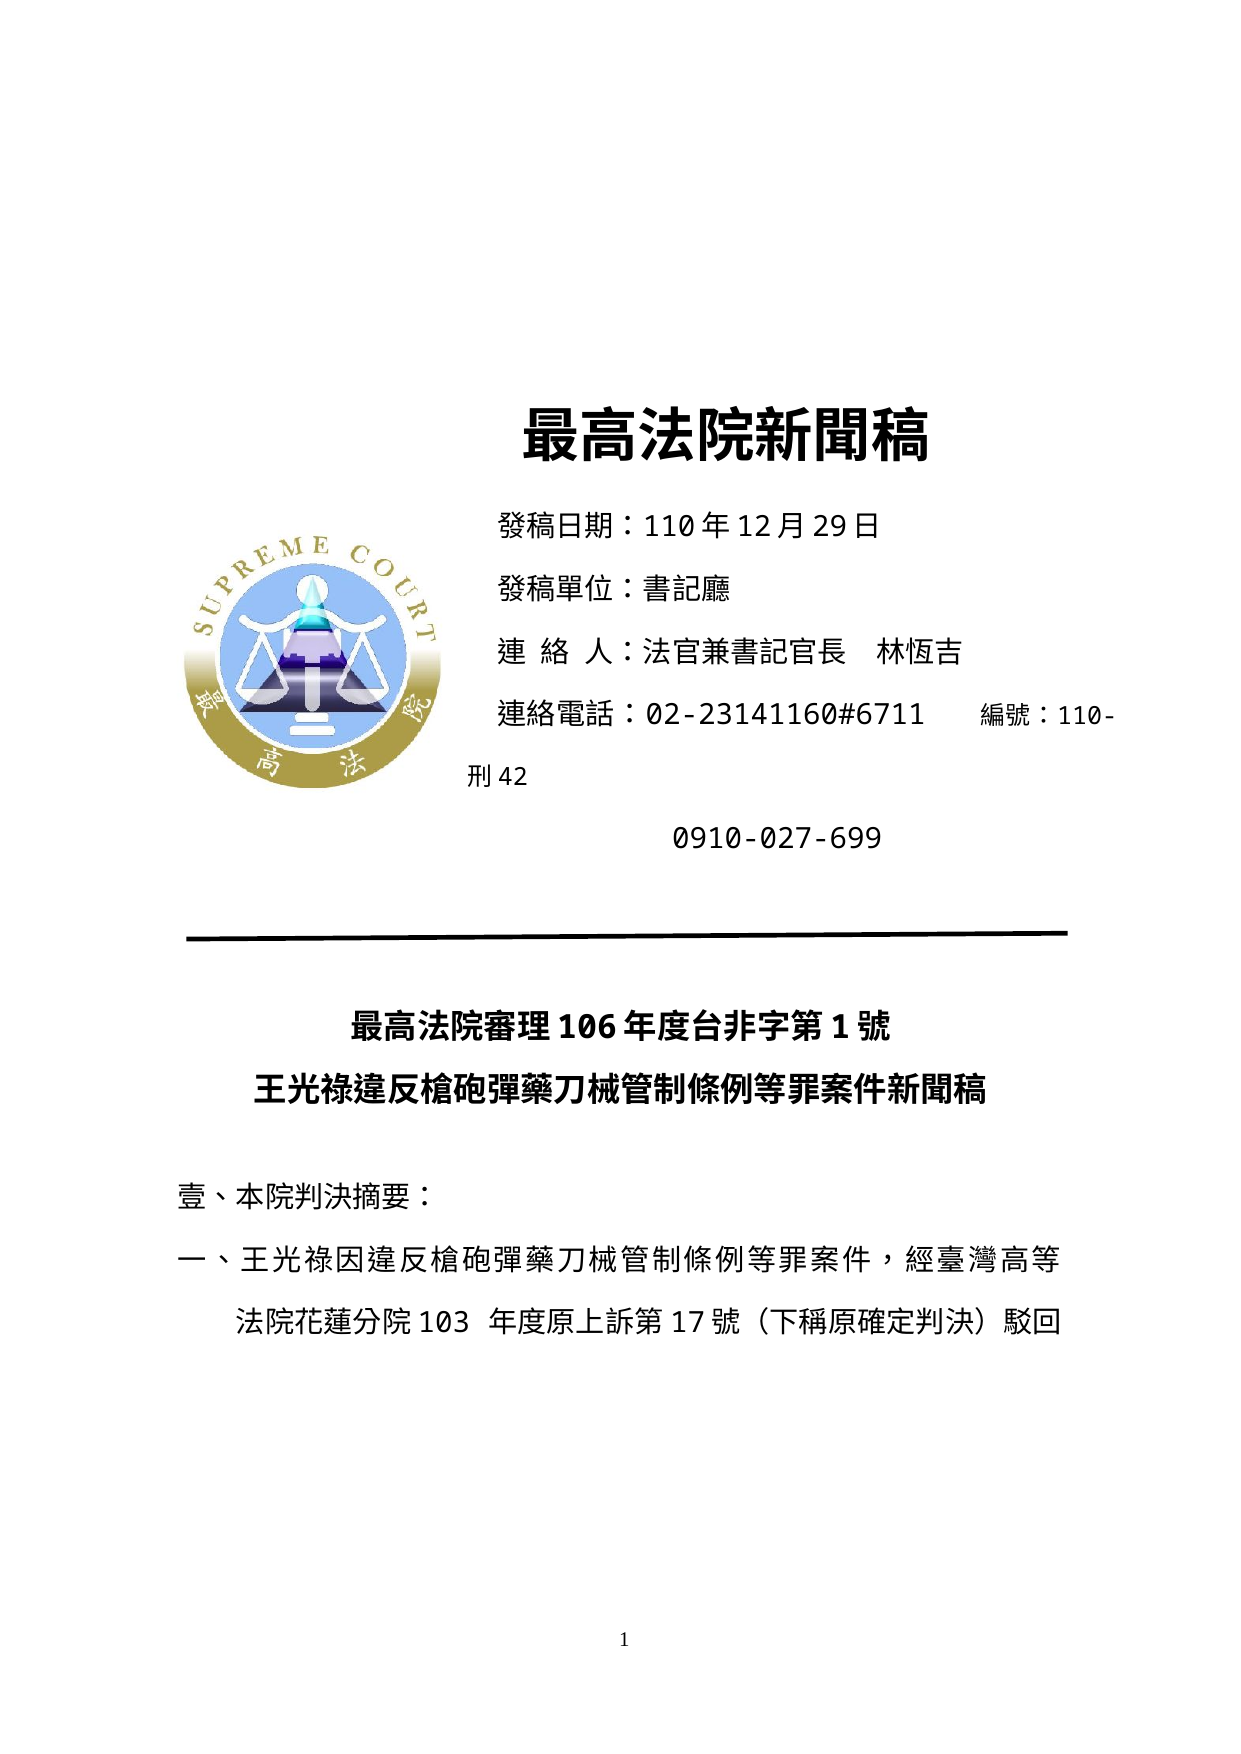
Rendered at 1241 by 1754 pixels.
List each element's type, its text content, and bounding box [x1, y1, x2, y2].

text 王光祿違反槍砲彈藥刀械管制條例等罪案件新聞稿 [177, 1045, 1063, 1108]
text 一、王光祿因違反槍砲彈藥刀械管制條例等罪案件，經臺灣高等 法院花蓮分院103 年度原上訴第17號（下稱原確定判決）駁回上訴（第一審判處被告非法持有改造槍枝，處有期徒刑3年2月，併科罰金新臺幣7 萬元；又非法獵捕保育類野生動物，處有期徒刑7 月）確定後，檢察總長以原確定判決違背法令，因而對於原確定判決提起非常上訴。 [177, 1216, 1063, 1341]
text 壹、本院判決摘要： [177, 1153, 1063, 1216]
table_header [161, 358, 465, 920]
text 最高法院審理106年度台非字第1號 [177, 983, 1063, 1045]
table_header 最高法院新聞稿 發稿日期：110年12月29日 發稿單位：書記廳 連 絡 人：法官兼書記官長 林恆吉 連絡電話：02-23141160#6711 編號：110-刑42 0910-027-699 [465, 358, 1120, 920]
